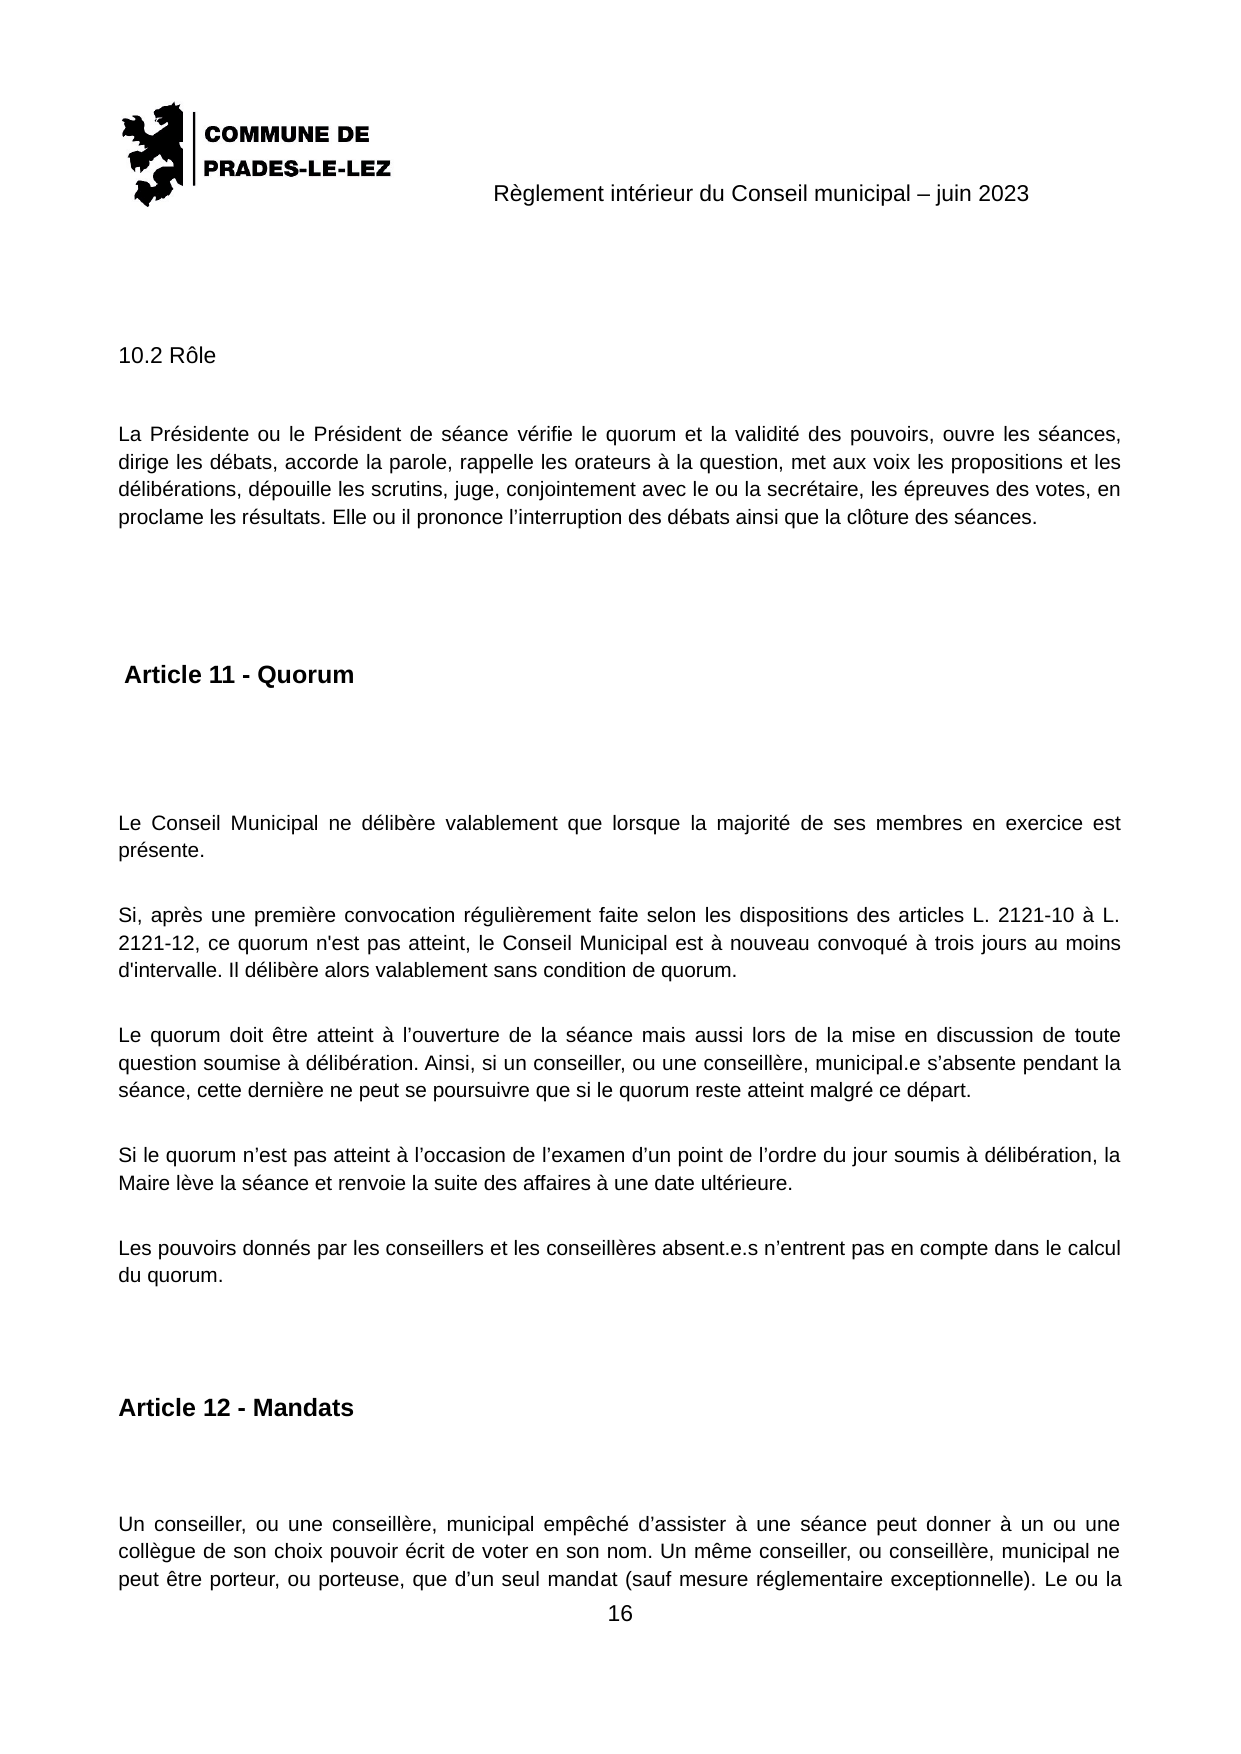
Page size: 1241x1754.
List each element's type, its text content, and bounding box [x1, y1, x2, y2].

text Si le quorum n’est pas atteint à l’occasion de l’examen d’un point de l’ordre du jour soumis à délibération, la Maire lève la séance et renvoie la suite des affaires à une date ultérieure. [118, 1143, 1122, 1194]
text 10.2 Rôle [118, 342, 1122, 368]
text Article 11 - Quorum [118, 660, 1122, 688]
text Un conseiller, ou une conseillère, municipal empêché d’assister à une séance peut donner à un ou une collègue de son choix pouvoir écrit de voter en son nom. Un même conseiller, ou conseillère, municipal ne peut être porteur, ou porteuse, que d’un seul mandat (sauf mesure réglementaire exceptionnelle). Le ou la [118, 1512, 1122, 1591]
text Les pouvoirs donnés par les conseillers et les conseillères absent.e.s n’entrent pas en compte dans le calcul du quorum. [118, 1235, 1122, 1287]
text Si, après une première convocation régulièrement faite selon les dispositions des articles L. 2121-10 à L. 2121-12, ce quorum n'est pas atteint, le Conseil Municipal est à nouveau convoqué à trois jours au moins d'intervalle. Il délibère alors valablement sans condition de quorum. [118, 903, 1122, 982]
text La Présidente ou le Président de séance vérifie le quorum et la validité des pouvoirs, ouvre les séances, dirige les débats, accorde la parole, rappelle les orateurs à la question, met aux voix les propositions et les délibérations, dépouille les scrutins, juge, conjointement avec le ou la secrétaire, les épreuves des votes, en proclame les résultats. Elle ou il prononce l’interruption des débats ainsi que la clôture des séances. [118, 422, 1122, 529]
subtitle Article 12 - Mandats [118, 1393, 1122, 1422]
text Le quorum doit être atteint à l’ouverture de la séance mais aussi lors de la mise en discussion de toute question soumise à délibération. Ainsi, si un conseiller, ou une conseillère, municipal.e s’absente pendant la séance, cette dernière ne peut se poursuivre que si le quorum reste atteint malgré ce départ. [118, 1023, 1122, 1102]
text Le Conseil Municipal ne délibère valablement que lorsque la majorité de ses membres en exercice est présente. [118, 810, 1122, 862]
